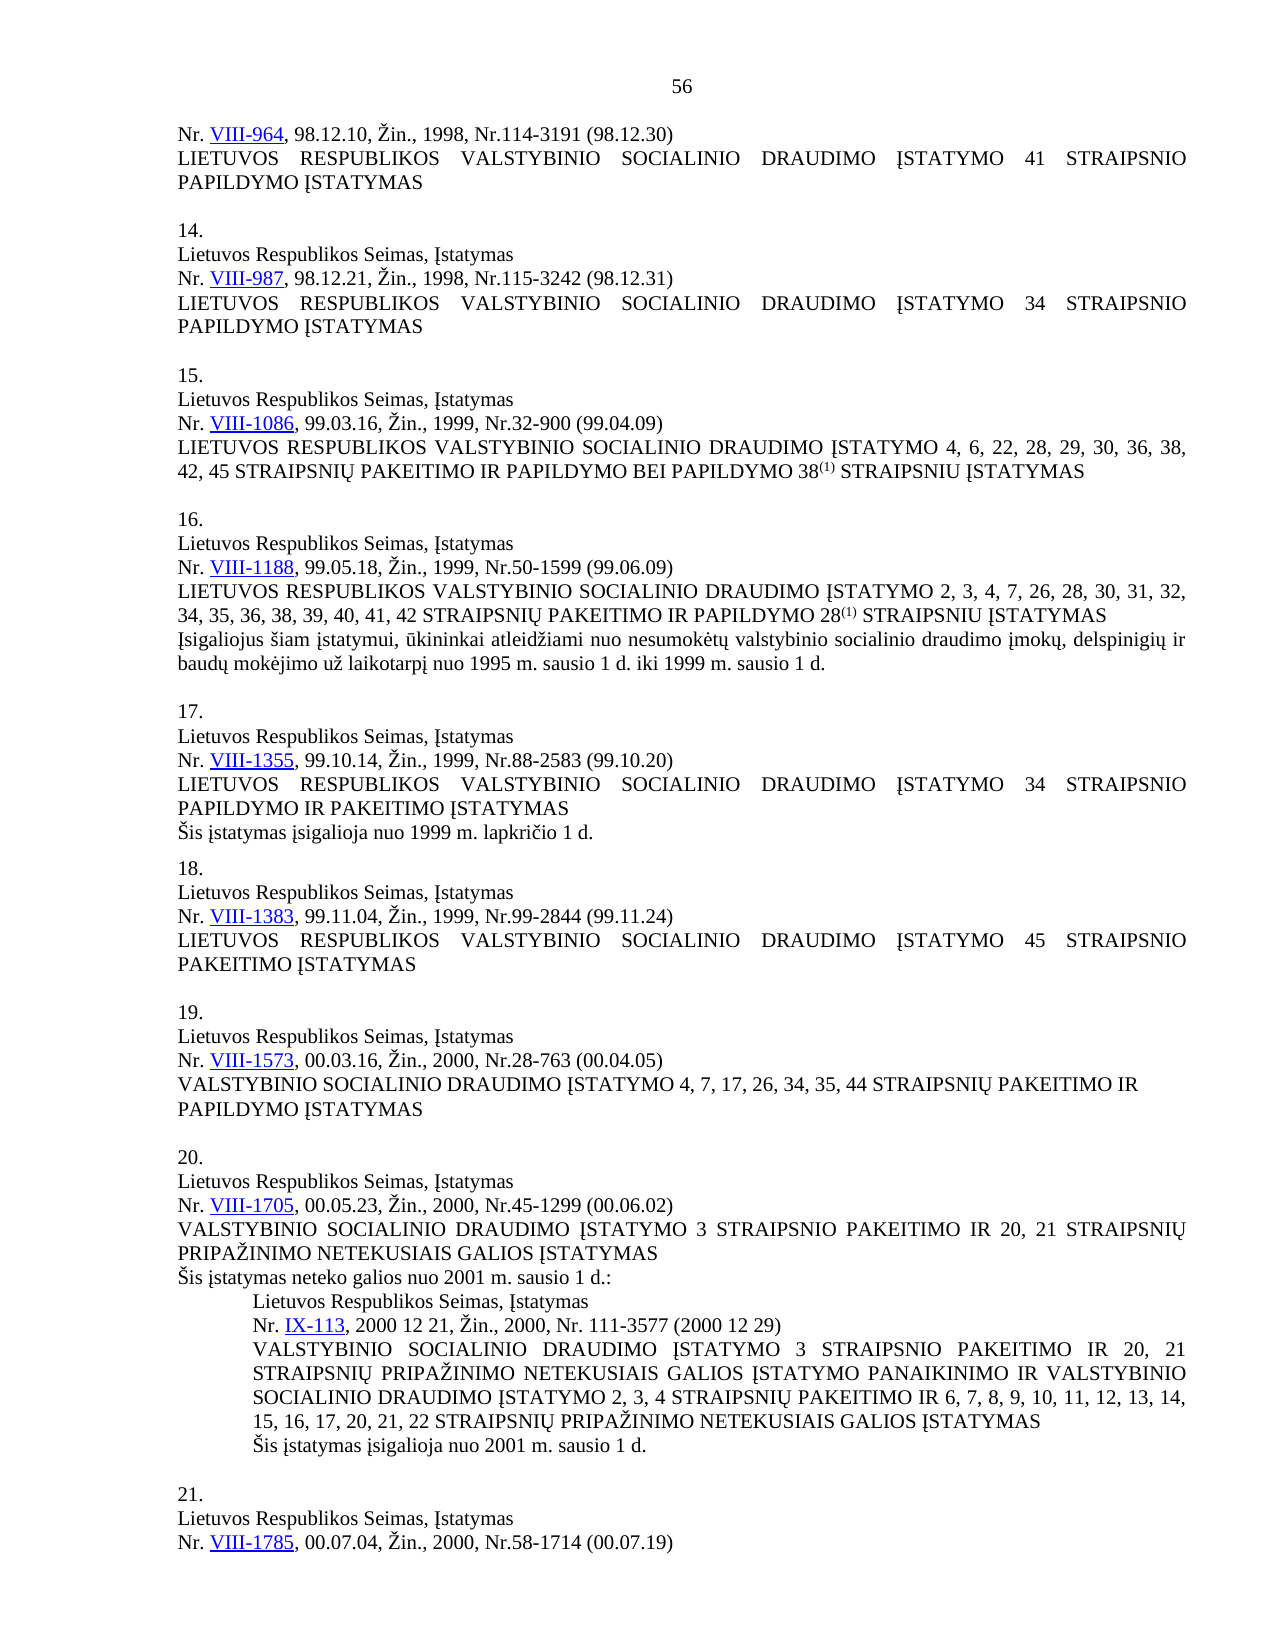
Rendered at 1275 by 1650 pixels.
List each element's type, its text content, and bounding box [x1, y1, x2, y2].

text LIETUVOS RESPUBLIKOS VALSTYBINIO SOCIALINIO DRAUDIMO ĮSTATYMO 34 STRAIPSNIO PAPILDYMO IR PAKEITIMO ĮSTATYMAS [177, 772, 1187, 820]
text VALSTYBINIO SOCIALINIO DRAUDIMO ĮSTATYMO 4, 7, 17, 26, 34, 35, 44 STRAIPSNIŲ PAKEITIMO IR PAPILDYMO ĮSTATYMAS [177, 1072, 1187, 1121]
text Lietuvos Respublikos Seimas, Įstatymas [177, 1289, 1187, 1313]
text 14. [177, 218, 1187, 242]
text Nr. VIII-1383, 99.11.04, Žin., 1999, Nr.99-2844 (99.11.24) [177, 904, 1187, 928]
text Nr. VIII-964, 98.12.10, Žin., 1998, Nr.114-3191 (98.12.30) [177, 122, 1187, 146]
text Lietuvos Respublikos Seimas, Įstatymas [177, 531, 1187, 555]
text Nr. VIII-1086, 99.03.16, Žin., 1999, Nr.32-900 (99.04.09) [177, 411, 1187, 435]
text VALSTYBINIO SOCIALINIO DRAUDIMO ĮSTATYMO 3 STRAIPSNIO PAKEITIMO IR 20, 21 STRAIPSNIŲ PRIPAŽINIMO NETEKUSIAIS GALIOS ĮSTATYMO PANAIKINIMO IR VALSTYBINIO SOCIALINIO DRAUDIMO ĮSTATYMO 2, 3, 4 STRAIPSNIŲ PAKEITIMO IR 6, 7, 8, 9, 10, 11, 12, 13, 14, 15, 16, 17, 20, 21, 22 STRAIPSNIŲ PRIPAŽINIMO NETEKUSIAIS GALIOS ĮSTATYMAS [252, 1337, 1187, 1433]
text 16. [177, 507, 1187, 531]
text Nr. VIII-1705, 00.05.23, Žin., 2000, Nr.45-1299 (00.06.02) [177, 1193, 1187, 1217]
text LIETUVOS RESPUBLIKOS VALSTYBINIO SOCIALINIO DRAUDIMO ĮSTATYMO 45 STRAIPSNIO PAKEITIMO ĮSTATYMAS [177, 928, 1187, 976]
text Lietuvos Respublikos Seimas, Įstatymas [177, 723, 1187, 748]
text LIETUVOS RESPUBLIKOS VALSTYBINIO SOCIALINIO DRAUDIMO ĮSTATYMO 2, 3, 4, 7, 26, 28, 30, 31, 32, 34, 35, 36, 38, 39, 40, 41, 42 STRAIPSNIŲ PAKEITIMO IR PAPILDYMO 28(1) STRAIPSNIU ĮSTATYMAS [177, 579, 1187, 627]
text Nr. VIII-1188, 99.05.18, Žin., 1999, Nr.50-1599 (99.06.09) [177, 555, 1187, 579]
text LIETUVOS RESPUBLIKOS VALSTYBINIO SOCIALINIO DRAUDIMO ĮSTATYMO 34 STRAIPSNIO PAPILDYMO ĮSTATYMAS [177, 290, 1187, 338]
text 21. [177, 1481, 1187, 1506]
text Nr. VIII-1785, 00.07.04, Žin., 2000, Nr.58-1714 (00.07.19) [177, 1529, 1187, 1554]
text VALSTYBINIO SOCIALINIO DRAUDIMO ĮSTATYMO 3 STRAIPSNIO PAKEITIMO IR 20, 21 STRAIPSNIŲ PRIPAŽINIMO NETEKUSIAIS GALIOS ĮSTATYMAS [177, 1217, 1187, 1265]
text Šis įstatymas įsigalioja nuo 1999 m. lapkričio 1 d. [177, 820, 1187, 844]
text Nr. VIII-1355, 99.10.14, Žin., 1999, Nr.88-2583 (99.10.20) [177, 748, 1187, 772]
text Nr. IX-113, 2000 12 21, Žin., 2000, Nr. 111-3577 (2000 12 29) [177, 1313, 1187, 1337]
text 20. [177, 1144, 1187, 1169]
text Šis įstatymas įsigalioja nuo 2001 m. sausio 1 d. [177, 1433, 1187, 1457]
text Lietuvos Respublikos Seimas, Įstatymas [177, 1024, 1187, 1048]
text Įsigaliojus šiam įstatymui, ūkininkai atleidžiami nuo nesumokėtų valstybinio socialinio draudimo įmokų, delspinigių ir baudų mokėjimo už laikotarpį nuo 1995 m. sausio 1 d. iki 1999 m. sausio 1 d. [177, 627, 1187, 675]
text Lietuvos Respublikos Seimas, Įstatymas [177, 1169, 1187, 1193]
text LIETUVOS RESPUBLIKOS VALSTYBINIO SOCIALINIO DRAUDIMO ĮSTATYMO 4, 6, 22, 28, 29, 30, 36, 38, 42, 45 STRAIPSNIŲ PAKEITIMO IR PAPILDYMO BEI PAPILDYMO 38(1) STRAIPSNIU ĮSTATYMAS [177, 435, 1187, 483]
text 15. [177, 363, 1187, 387]
text Lietuvos Respublikos Seimas, Įstatymas [177, 1506, 1187, 1529]
text Lietuvos Respublikos Seimas, Įstatymas [177, 880, 1187, 904]
text Lietuvos Respublikos Seimas, Įstatymas [177, 387, 1187, 411]
subtitle Šis įstatymas neteko galios nuo 2001 m. sausio 1 d.: [177, 1265, 1187, 1289]
text 19. [177, 1000, 1187, 1024]
text LIETUVOS RESPUBLIKOS VALSTYBINIO SOCIALINIO DRAUDIMO ĮSTATYMO 41 STRAIPSNIO PAPILDYMO ĮSTATYMAS [177, 146, 1187, 194]
text Lietuvos Respublikos Seimas, Įstatymas [177, 242, 1187, 266]
text 17. [177, 699, 1187, 723]
text Nr. VIII-987, 98.12.21, Žin., 1998, Nr.115-3242 (98.12.31) [177, 266, 1187, 290]
text 18. [177, 856, 1187, 880]
text Nr. VIII-1573, 00.03.16, Žin., 2000, Nr.28-763 (00.04.05) [177, 1048, 1187, 1072]
